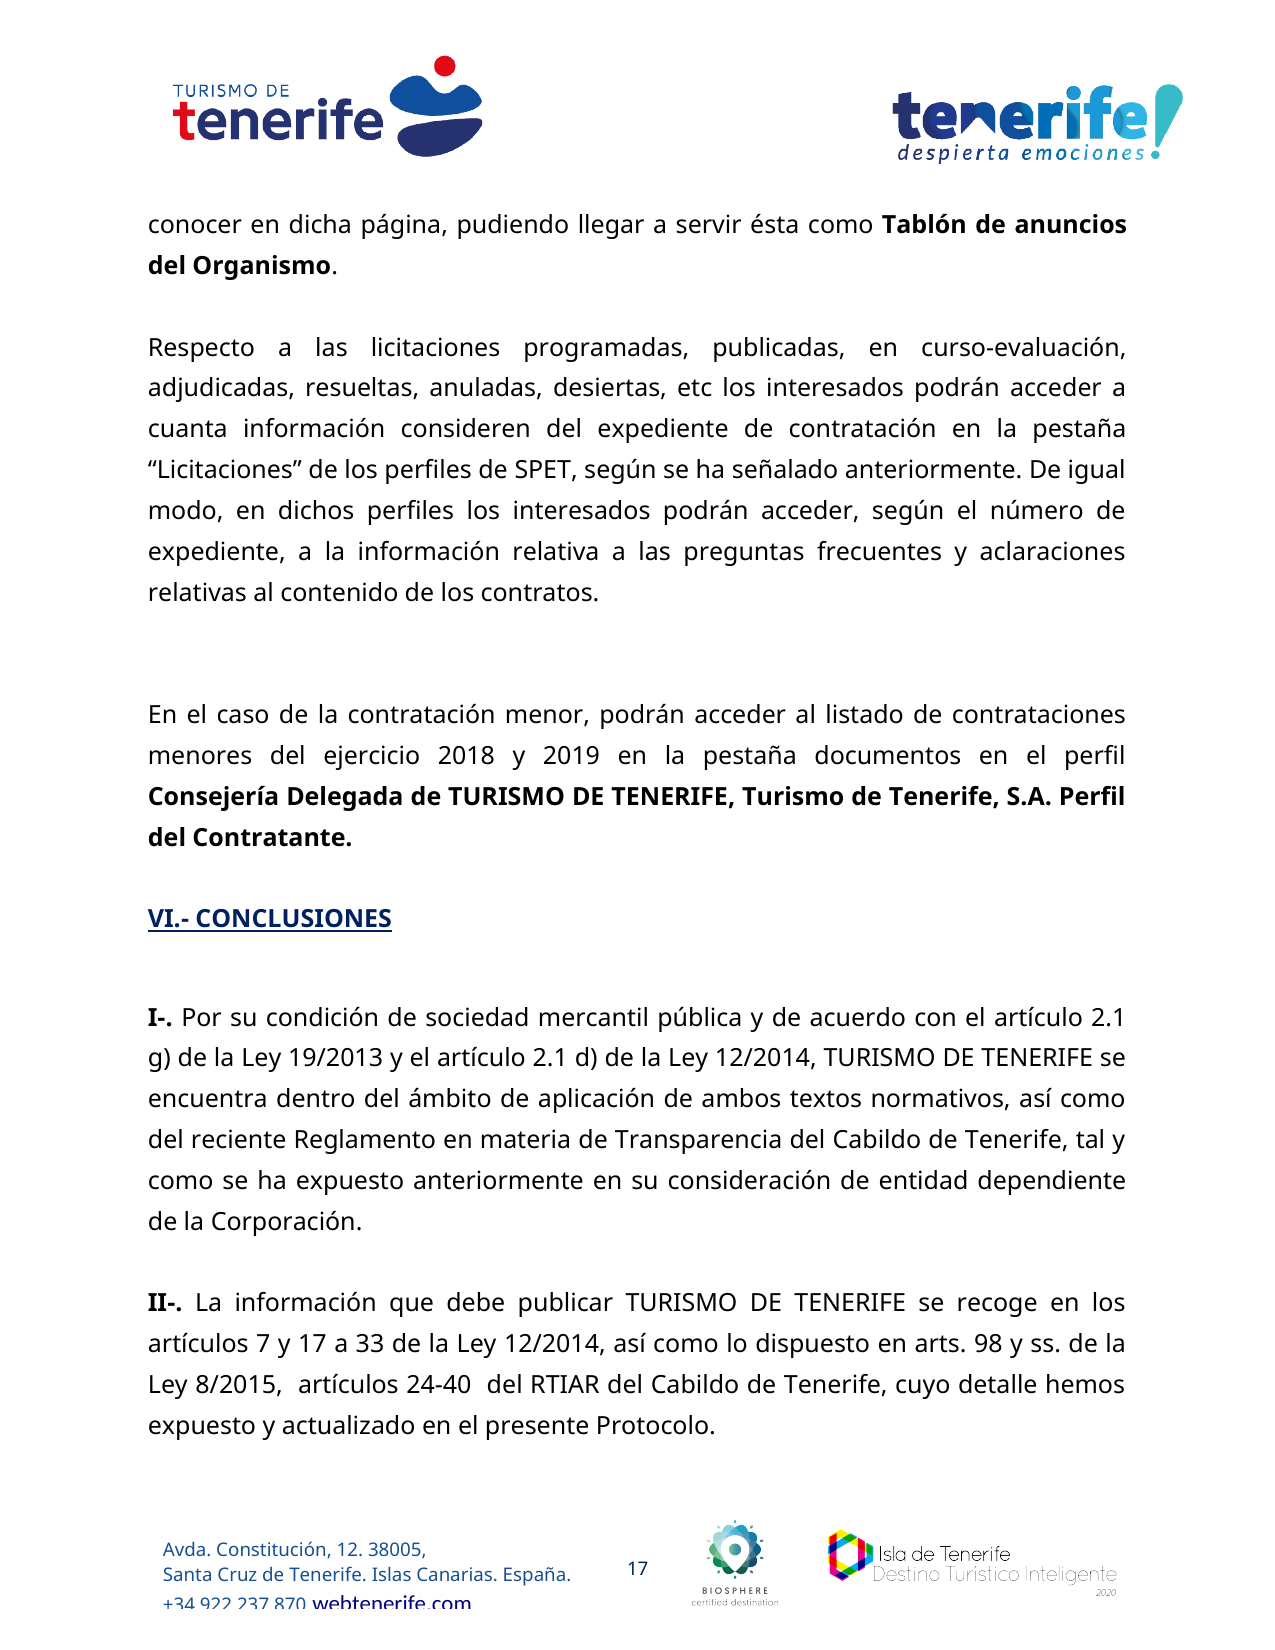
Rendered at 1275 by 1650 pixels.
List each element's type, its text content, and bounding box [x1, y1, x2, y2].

text En el caso de la contratación menor, podrán acceder al listado de contrataciones menores del ejercicio 2018 y 2019 en la pestaña documentos en el perfil Consejería Delegada de TURISMO DE TENERIFE, Turismo de Tenerife, S.A. Perfil del Contratante. [148, 697, 1127, 853]
subtitle VI.- CONCLUSIONES [148, 901, 1127, 935]
text Respecto a las licitaciones programadas, publicadas, en curso-evaluación, adjudicadas, resueltas, anuladas, desiertas, etc los interesados podrán acceder a cuanta información consideren del expediente de contratación en la pestaña “Licitaciones” de los perfiles de SPET, según se ha señalado anteriormente. De igual modo, en dichos perfiles los interesados podrán acceder, según el número de expediente, a la información relativa a las preguntas frecuentes y aclaraciones relativas al contenido de los contratos. [148, 329, 1127, 608]
text conocer en dicha página, pudiendo llegar a servir ésta como Tablón de anuncios del Organismo. [148, 207, 1127, 282]
text I-. Por su condición de sociedad mercantil pública y de acuerdo con el artículo 2.1 g) de la Ley 19/2013 y el artículo 2.1 d) de la Ley 12/2014, TURISMO DE TENERIFE se encuentra dentro del ámbito de aplicación de ambos textos normativos, así como del reciente Reglamento en materia de Transparencia del Cabildo de Tenerife, tal y como se ha expuesto anteriormente en su consideración de entidad dependiente de la Corporación. [148, 999, 1127, 1237]
text II-. La información que debe publicar TURISMO DE TENERIFE se recoge en los artículos 7 y 17 a 33 de la Ley 12/2014, así como lo dispuesto en arts. 98 y ss. de la Ley 8/2015, artículos 24-40 del RTIAR del Cabildo de Tenerife, cuyo detalle hemos expuesto y actualizado en el presente Protocolo. [148, 1285, 1127, 1442]
